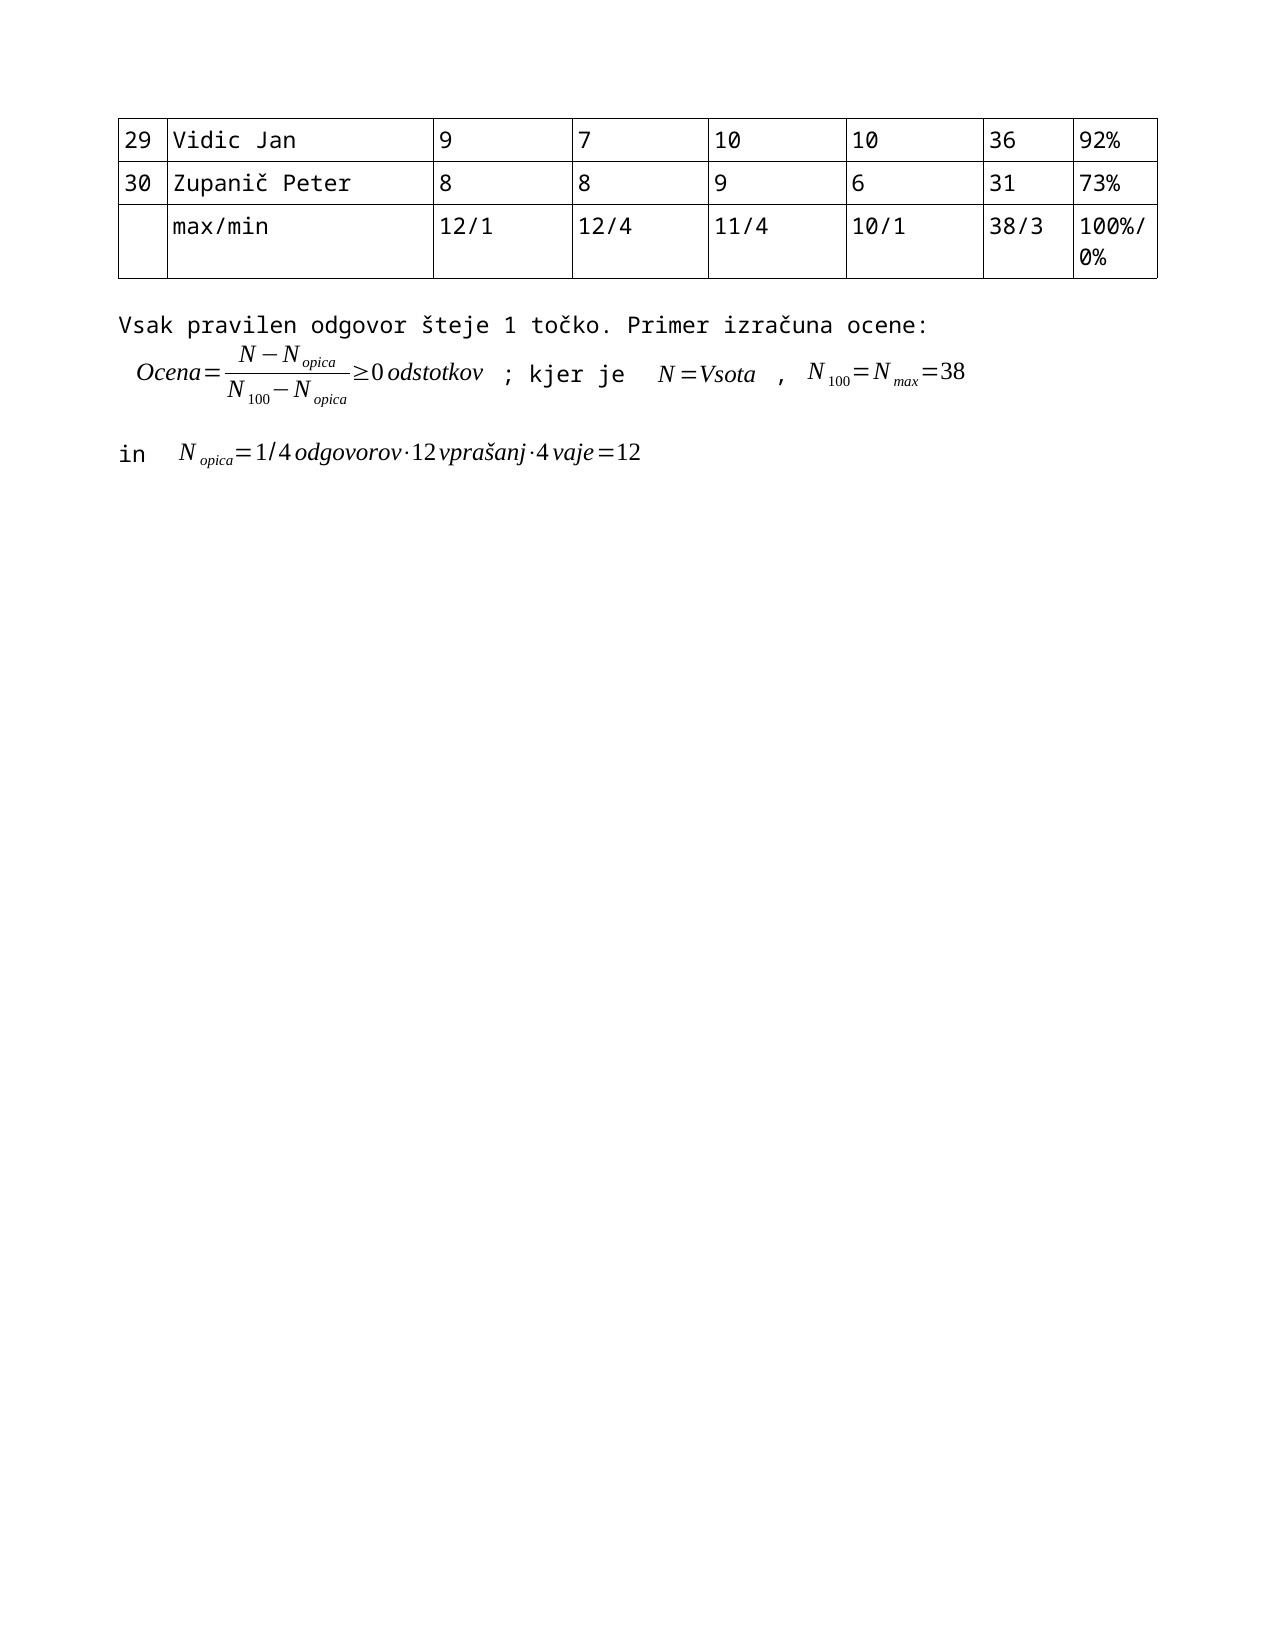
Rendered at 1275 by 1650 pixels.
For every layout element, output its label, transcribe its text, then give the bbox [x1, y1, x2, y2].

text Vsak pravilen odgovor šteje 1 točko. Primer izračuna ocene: [118, 309, 1157, 340]
table_cell max/min [168, 205, 433, 278]
table_cell 12/4 [573, 205, 708, 278]
table_cell Zupanič Peter [168, 162, 433, 204]
table_cell 36 [984, 119, 1073, 161]
table_cell 92% [1074, 119, 1157, 161]
table_cell 10 [847, 119, 983, 161]
table_cell 8 [573, 162, 708, 204]
table_cell 10/1 [847, 205, 983, 278]
table_cell Vidic Jan [168, 119, 433, 161]
table_cell 12/1 [434, 205, 572, 278]
table_cell 31 [984, 162, 1073, 204]
table_cell 11/4 [709, 205, 846, 278]
table_cell 9 [434, 119, 572, 161]
table_cell 29 [119, 119, 167, 161]
table_cell 10 [709, 119, 846, 161]
table_cell 9 [709, 162, 846, 204]
table_cell 73% [1074, 162, 1157, 204]
text ; kjer je , [118, 340, 1157, 407]
table_cell 38/3 [984, 205, 1073, 278]
table_cell 30 [119, 162, 167, 204]
table_cell 6 [847, 162, 983, 204]
text in [118, 438, 1157, 469]
table_cell 7 [573, 119, 708, 161]
table_cell 100%/0% [1074, 205, 1157, 278]
table_cell 8 [434, 162, 572, 204]
table_cell [119, 205, 167, 278]
